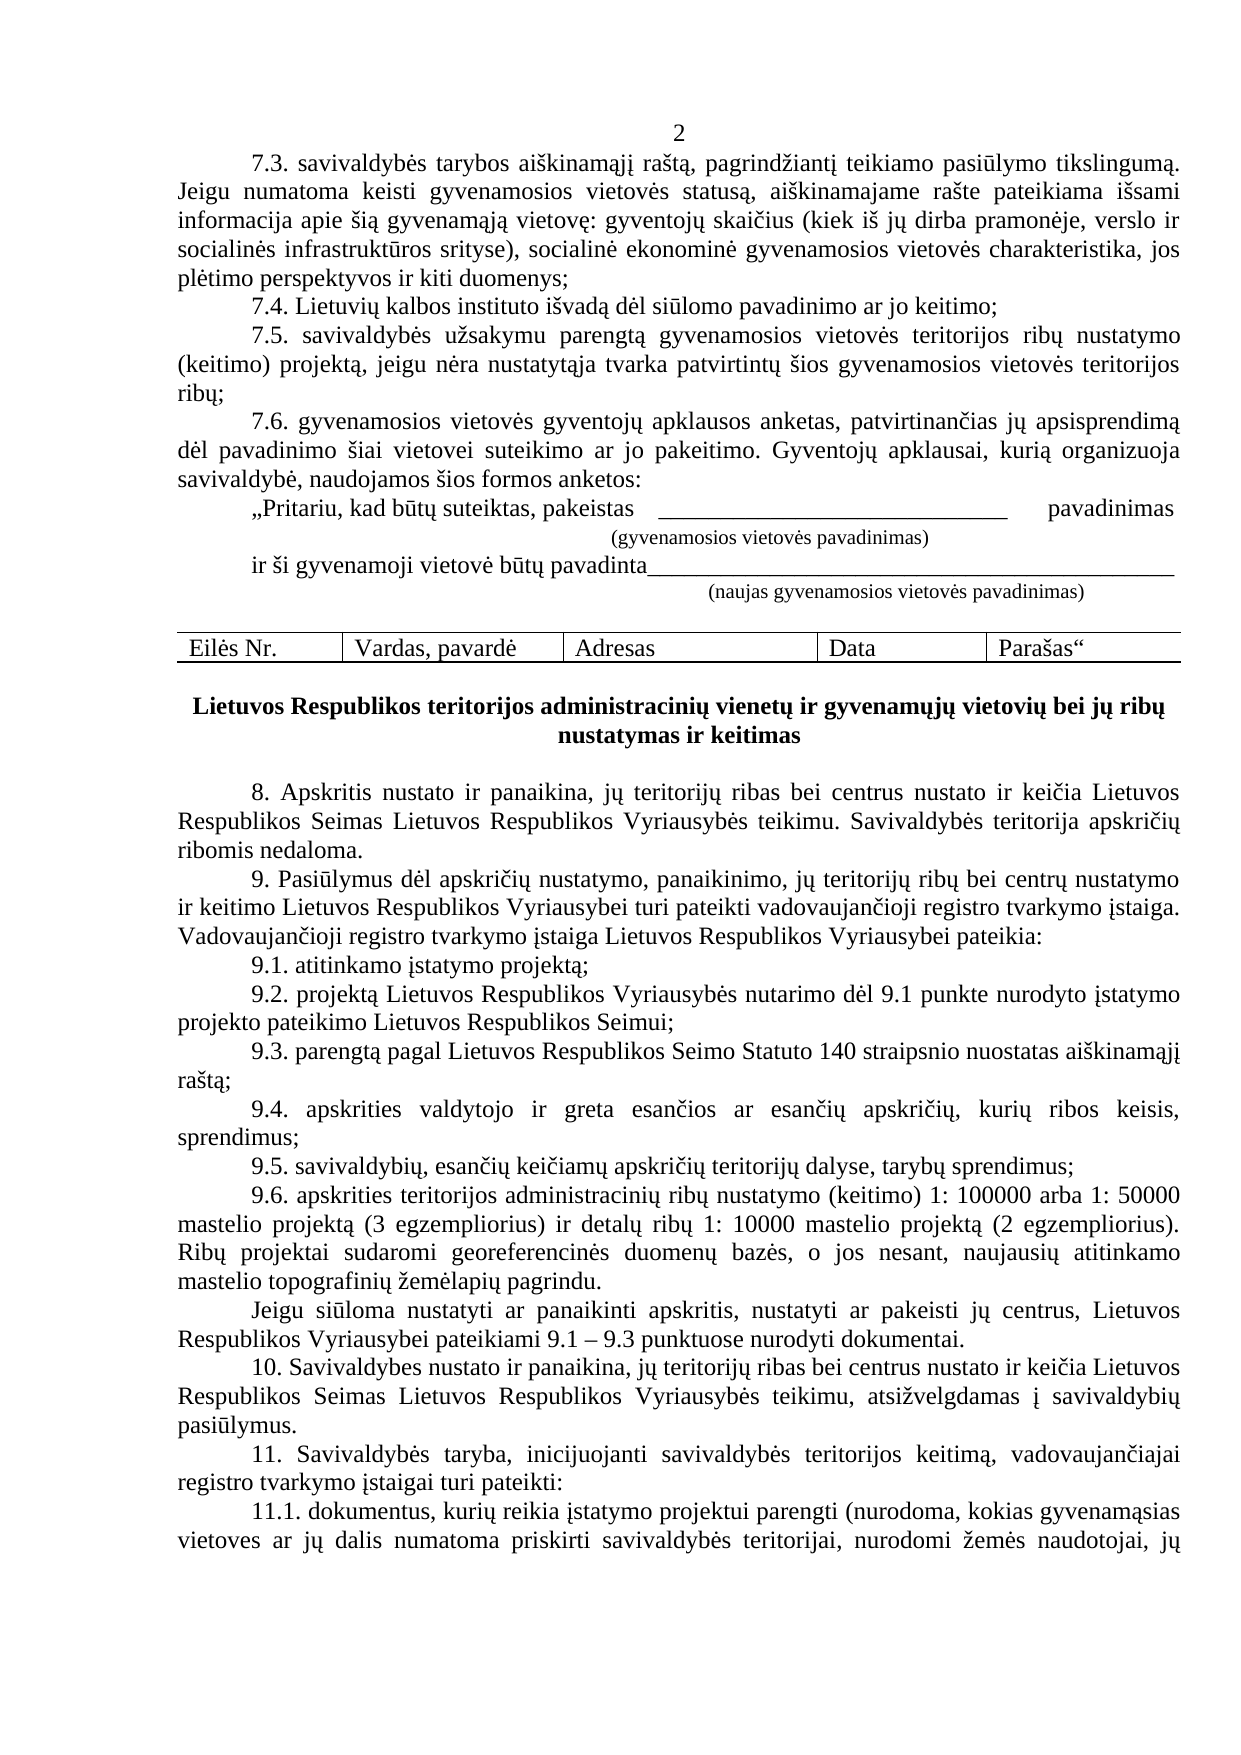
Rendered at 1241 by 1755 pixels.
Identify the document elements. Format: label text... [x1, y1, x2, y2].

text 9.4. apskrities valdytojo ir greta esančios ar esančių apskričių, kurių ribos keisis, sprendimus; [177, 1094, 1181, 1151]
table_header Vardas, pavardė [343, 633, 563, 661]
text Lietuvos Respublikos teritorijos administracinių vienetų ir gyvenamųjų vietovių bei jų ribų nustatymas ir keitimas [177, 691, 1181, 749]
text 7.5. savivaldybės užsakymu parengtą gyvenamosios vietovės teritorijos ribų nustatymo (keitimo) projektą, jeigu nėra nustatytąja tvarka patvirtintų šios gyvenamosios vietovės teritorijos ribų; [177, 320, 1181, 406]
text 11. Savivaldybės taryba, inicijuojanti savivaldybės teritorijos keitimą, vadovaujančiajai registro tvarkymo įstaigai turi pateikti: [177, 1439, 1181, 1496]
text 9. Pasiūlymus dėl apskričių nustatymo, panaikinimo, jų teritorijų ribų bei centrų nustatymo ir keitimo Lietuvos Respublikos Vyriausybei turi pateikti vadovaujančioji registro tvarkymo įstaiga. Vadovaujančioji registro tvarkymo įstaiga Lietuvos Respublikos Vyriausybei pateikia: [177, 864, 1181, 950]
table_header Parašas“ [987, 633, 1181, 661]
text 7.4. Lietuvių kalbos instituto išvadą dėl siūlomo pavadinimo ar jo keitimo; [177, 291, 1181, 320]
text „Pritariu, kad būtų suteiktas, pakeistas pavadinimas [177, 493, 1181, 521]
text Jeigu siūloma nustatyti ar panaikinti apskritis, nustatyti ar pakeisti jų centrus, Lietuvos Respublikos Vyriausybei pateikiami 9.1 – 9.3 punktuose nurodyti dokumentai. [177, 1295, 1181, 1352]
text ir ši gyvenamoji vietovė būtų pavadinta [177, 550, 1181, 579]
text 9.6. apskrities teritorijos administracinių ribų nustatymo (keitimo) 1: 100000 arba 1: 50000 mastelio projektą (3 egzempliorius) ir detalų ribų 1: 10000 mastelio projektą (2 egzempliorius). Ribų projektai sudaromi georeferencinės duomenų bazės, o jos nesant, naujausių atitinkamo mastelio topografinių žemėlapių pagrindu. [177, 1180, 1181, 1295]
text (naujas gyvenamosios vietovės pavadinimas) [177, 579, 1181, 603]
table_header Adresas [564, 633, 817, 661]
text 11.1. dokumentus, kurių reikia įstatymo projektui parengti (nurodoma, kokias gyvenamąsias vietoves ar jų dalis numatoma priskirti savivaldybės teritorijai, nurodomi žemės naudotojai, jų [177, 1496, 1181, 1554]
text 9.5. savivaldybių, esančių keičiamų apskričių teritorijų dalyse, tarybų sprendimus; [177, 1151, 1181, 1180]
table_header Data [818, 633, 986, 661]
text 10. Savivaldybes nustato ir panaikina, jų teritorijų ribas bei centrus nustato ir keičia Lietuvos Respublikos Seimas Lietuvos Respublikos Vyriausybės teikimu, atsižvelgdamas į savivaldybių pasiūlymus. [177, 1352, 1181, 1439]
text 9.3. parengtą pagal Lietuvos Respublikos Seimo Statuto 140 straipsnio nuostatas aiškinamąjį raštą; [177, 1036, 1181, 1094]
text 9.1. atitinkamo įstatymo projektą; [177, 950, 1181, 979]
text 8. Apskritis nustato ir panaikina, jų teritorijų ribas bei centrus nustato ir keičia Lietuvos Respublikos Seimas Lietuvos Respublikos Vyriausybės teikimu. Savivaldybės teritorija apskričių ribomis nedaloma. [177, 777, 1181, 864]
text 9.2. projektą Lietuvos Respublikos Vyriausybės nutarimo dėl 9.1 punkte nurodyto įstatymo projekto pateikimo Lietuvos Respublikos Seimui; [177, 979, 1181, 1036]
text 7.6. gyvenamosios vietovės gyventojų apklausos anketas, patvirtinančias jų apsisprendimą dėl pavadinimo šiai vietovei suteikimo ar jo pakeitimo. Gyventojų apklausai, kurią organizuoja savivaldybė, naudojamos šios formos anketos: [177, 406, 1181, 493]
text 7.3. savivaldybės tarybos aiškinamąjį raštą, pagrindžiantį teikiamo pasiūlymo tikslingumą. Jeigu numatoma keisti gyvenamosios vietovės statusą, aiškinamajame rašte pateikiama išsami informacija apie šią gyvenamąją vietovę: gyventojų skaičius (kiek iš jų dirba pramonėje, verslo ir socialinės infrastruktūros srityse), socialinė ekonominė gyvenamosios vietovės charakteristika, jos plėtimo perspektyvos ir kiti duomenys; [177, 148, 1181, 291]
text (gyvenamosios vietovės pavadinimas) [177, 521, 1181, 550]
table_header Eilės Nr. [177, 633, 342, 661]
